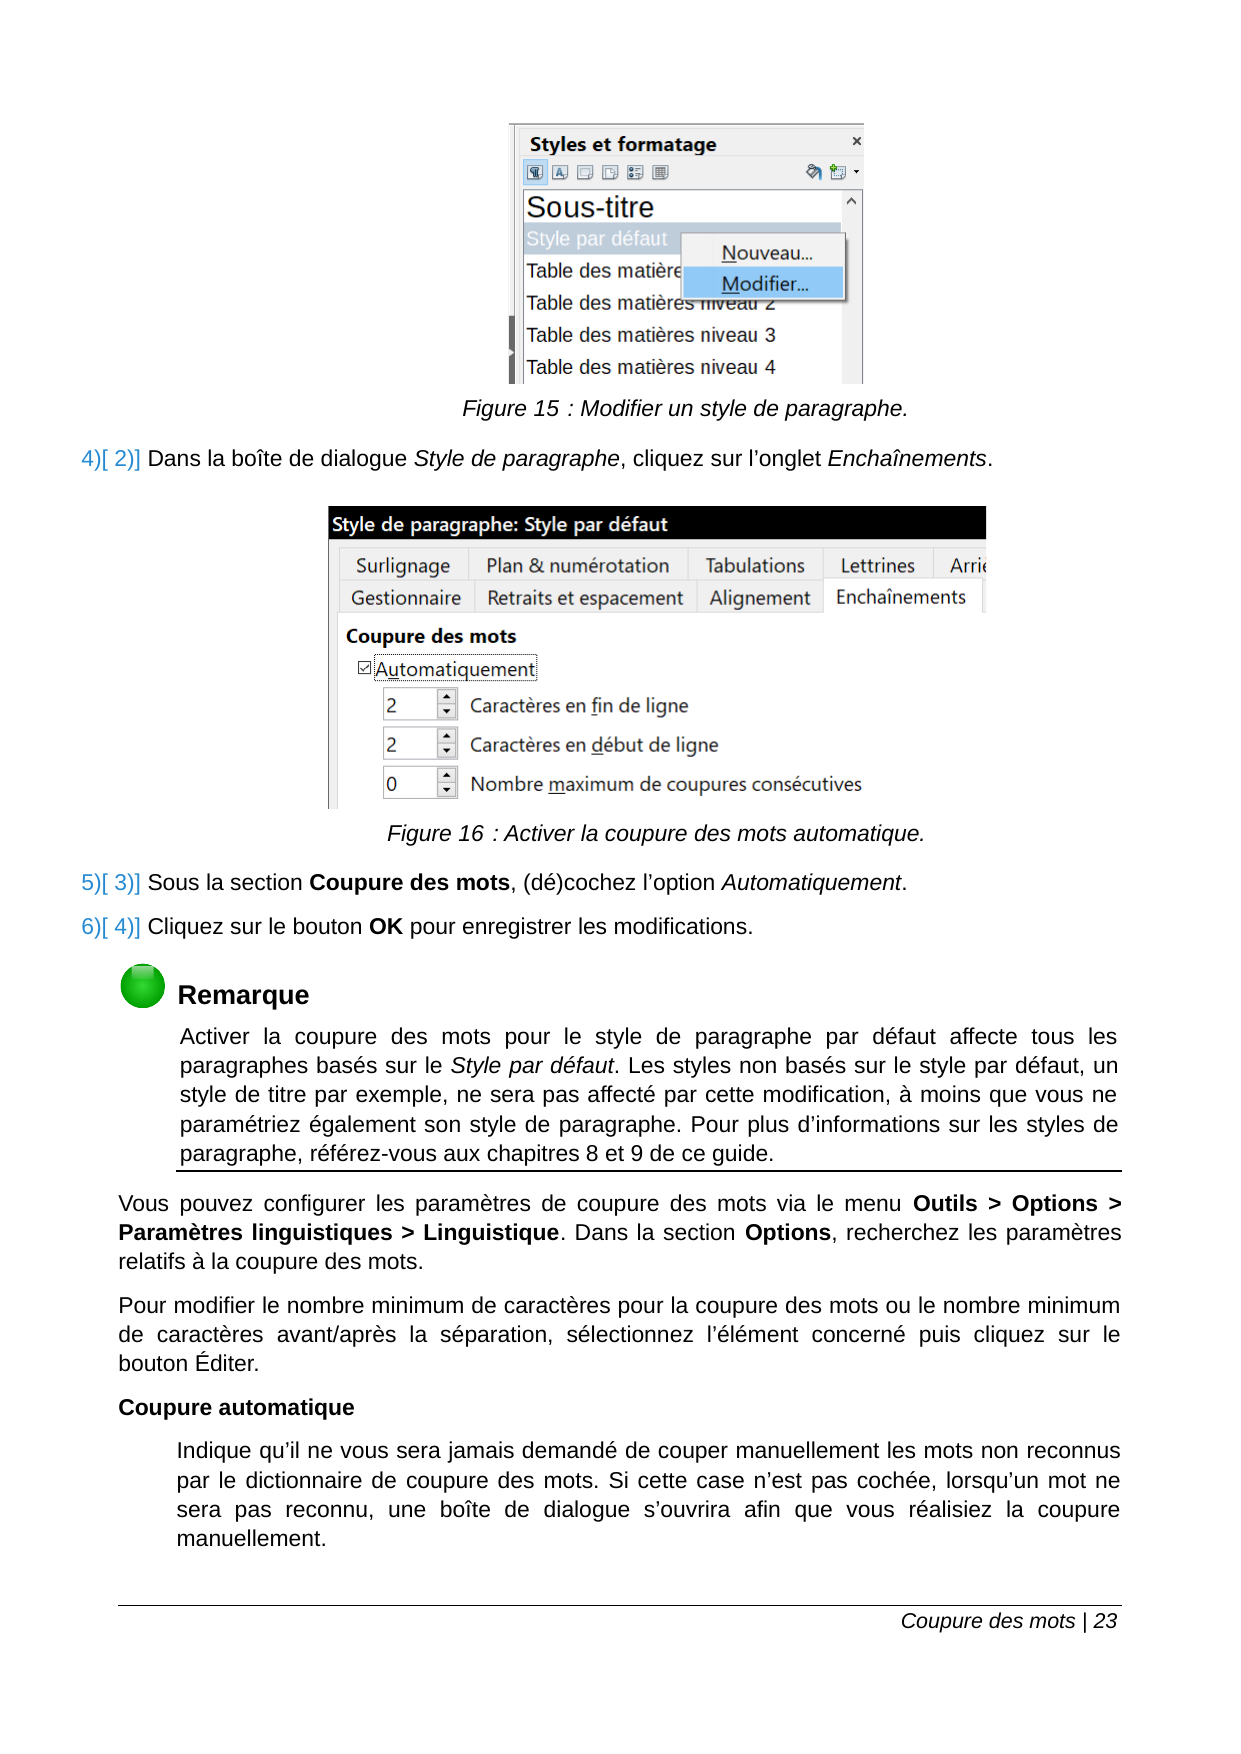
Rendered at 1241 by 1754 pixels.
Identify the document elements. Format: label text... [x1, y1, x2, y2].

text Activer la coupure des mots pour le style de paragraphe par défaut affecte tous les paragraphes basés sur le Style par défaut. Les styles non basés sur le style par défaut, un style de titre par exemple, ne sera pas affecté par cette modification, à moins que vous ne paramétriez également son style de paragraphe. Pour plus d’informations sur les styles de paragraphe, référez-vous aux chapitres 8 et 9 de ce guide. [176, 1018, 1122, 1170]
text Coupure automatique [118, 1391, 1122, 1420]
table_header [193, 500, 1122, 814]
table_cell Figure 16 : Activer la coupure des mots automatique. [193, 814, 1122, 852]
subtitle Remarque [118, 961, 1122, 1011]
table_header [193, 118, 1122, 389]
text Pour modifier le nombre minimum de caractères pour la coupure des mots ou le nombre minimum de caractères avant/après la séparation, sélectionnez l’élément concerné puis cliquez sur le bouton Éditer. [118, 1289, 1122, 1376]
text Vous pouvez configurer les paramètres de coupure des mots via le menu Outils > Options > Paramètres linguistiques > Linguistique. Dans la section Options, recherchez les paramètres relatifs à la coupure des mots. [118, 1187, 1122, 1274]
list Dans la boîte de dialogue Style de paragraphe, cliquez sur l’onglet Enchaînements. [147, 442, 1122, 471]
list Cliquez sur le bouton OK pour enregistrer les modifications. [147, 910, 1122, 939]
table_cell Figure 15 : Modifier un style de paragraphe. [193, 390, 1122, 427]
picture [328, 506, 987, 809]
picture [508, 123, 864, 384]
list Sous la section Coupure des mots, (dé)cochez l’option Automatiquement. [147, 866, 1122, 895]
text Indique qu’il ne vous sera jamais demandé de couper manuellement les mots non reconnus par le dictionnaire de coupure des mots. Si cette case n’est pas cochée, lorsqu’un mot ne sera pas reconnu, une boîte de dialogue s’ouvrira afin que vous réalisiez la coupure manuellement. [176, 1434, 1122, 1551]
